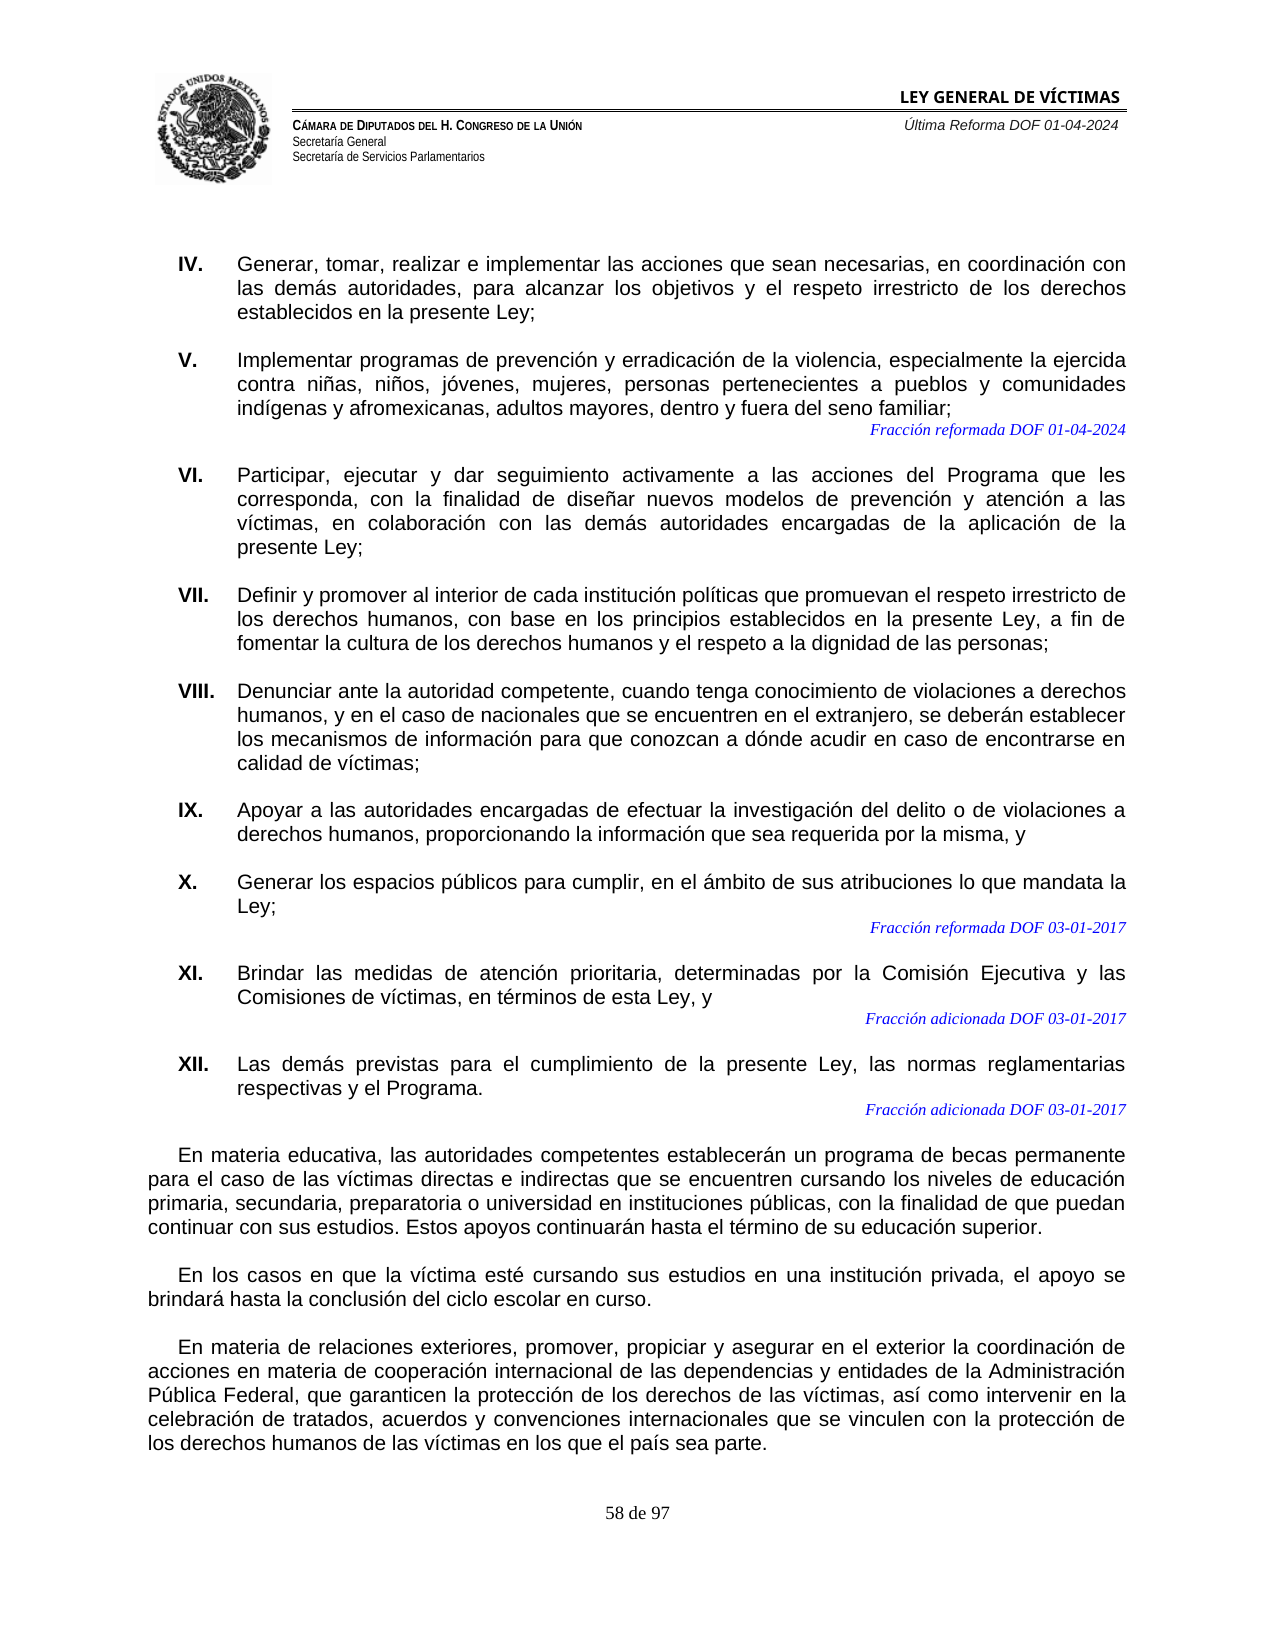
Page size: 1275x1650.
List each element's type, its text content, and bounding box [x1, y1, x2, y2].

text Fracción reformada DOF 01-04-2024 [148, 420, 1127, 439]
text En los casos en que la víctima esté cursando sus estudios en una institución privada, el apoyo se brindará hasta la conclusión del ciclo escolar en curso. [148, 1263, 1127, 1311]
text IV. Generar, tomar, realizar e implementar las acciones que sean necesarias, en coordinación con las demás autoridades, para alcanzar los objetivos y el respeto irrestricto de los derechos establecidos en la presente Ley; [178, 252, 1127, 324]
text VII. Definir y promover al interior de cada institución políticas que promuevan el respeto irrestricto de los derechos humanos, con base en los principios establecidos en la presente Ley, a fin de fomentar la cultura de los derechos humanos y el respeto a la dignidad de las personas; [178, 583, 1127, 654]
text XI. Brindar las medidas de atención prioritaria, determinadas por la Comisión Ejecutiva y las Comisiones de víctimas, en términos de esta Ley, y [178, 961, 1127, 1009]
text XII. Las demás previstas para el cumplimiento de la presente Ley, las normas reglamentarias respectivas y el Programa. [178, 1052, 1127, 1100]
text VIII. Denunciar ante la autoridad competente, cuando tenga conocimiento de violaciones a derechos humanos, y en el caso de nacionales que se encuentren en el extranjero, se deberán establecer los mecanismos de información para que conozcan a dónde acudir en caso de encontrarse en calidad de víctimas; [178, 678, 1127, 774]
text Fracción adicionada DOF 03-01-2017 [178, 1009, 1127, 1028]
text Fracción adicionada DOF 03-01-2017 [148, 1100, 1127, 1119]
text X. Generar los espacios públicos para cumplir, en el ámbito de sus atribuciones lo que mandata la Ley; [178, 870, 1127, 918]
text VI. Participar, ejecutar y dar seguimiento activamente a las acciones del Programa que les corresponda, con la finalidad de diseñar nuevos modelos de prevención y atención a las víctimas, en colaboración con las demás autoridades encargadas de la aplicación de la presente Ley; [178, 463, 1127, 559]
text IX. Apoyar a las autoridades encargadas de efectuar la investigación del delito o de violaciones a derechos humanos, proporcionando la información que sea requerida por la misma, y [178, 798, 1127, 846]
text En materia de relaciones exteriores, promover, propiciar y asegurar en el exterior la coordinación de acciones en materia de cooperación internacional de las dependencias y entidades de la Administración Pública Federal, que garanticen la protección de los derechos de las víctimas, así como intervenir en la celebración de tratados, acuerdos y convenciones internacionales que se vinculen con la protección de los derechos humanos de las víctimas en los que el país sea parte. [148, 1335, 1127, 1455]
text En materia educativa, las autoridades competentes establecerán un programa de becas permanente para el caso de las víctimas directas e indirectas que se encuentren cursando los niveles de educación primaria, secundaria, preparatoria o universidad en instituciones públicas, con la finalidad de que puedan continuar con sus estudios. Estos apoyos continuarán hasta el término de su educación superior. [148, 1143, 1127, 1239]
text Fracción reformada DOF 03-01-2017 [178, 918, 1127, 937]
text V. Implementar programas de prevención y erradicación de la violencia, especialmente la ejercida contra niñas, niños, jóvenes, mujeres, personas pertenecientes a pueblos y comunidades indígenas y afromexicanas, adultos mayores, dentro y fuera del seno familiar; [178, 348, 1127, 420]
